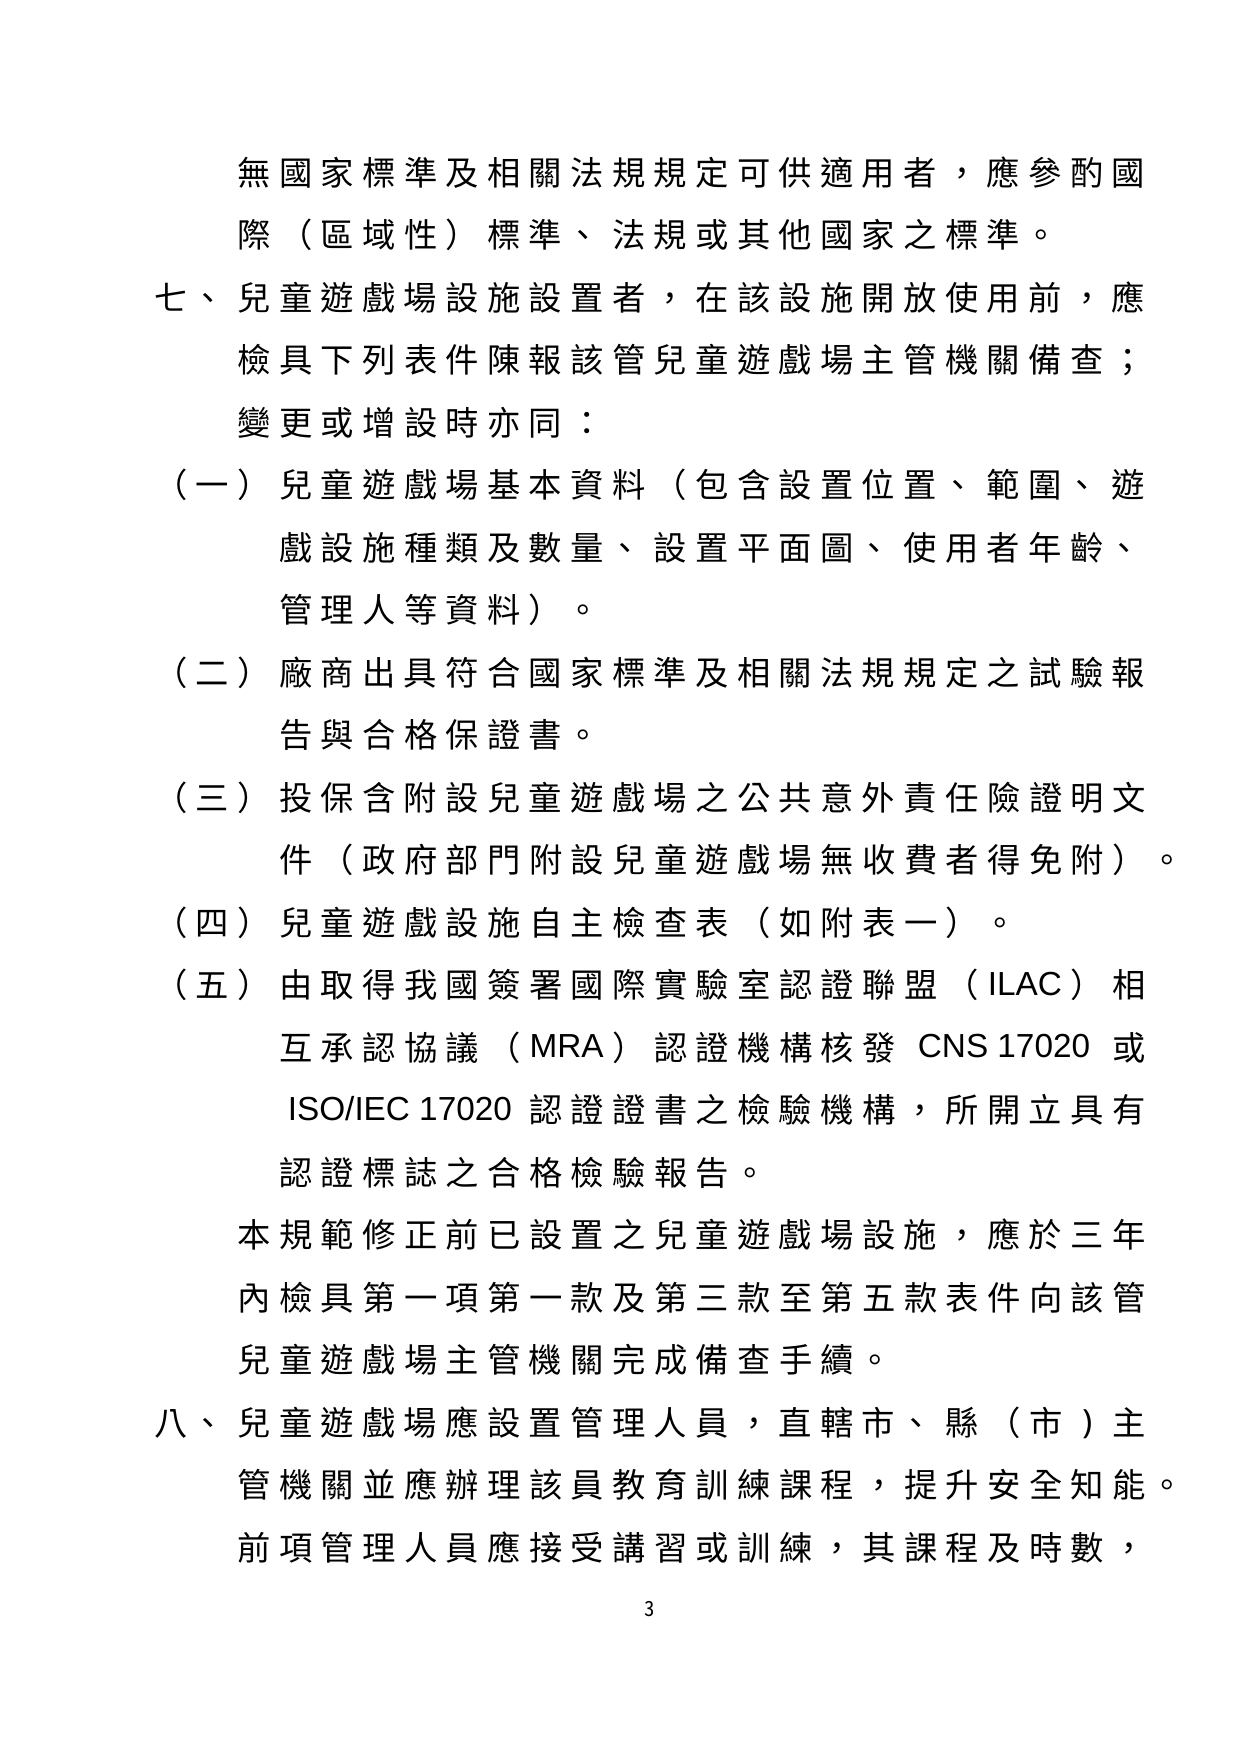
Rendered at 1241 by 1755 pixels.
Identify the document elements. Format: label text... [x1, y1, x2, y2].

text （三）投保含附設兒童遊戲場之公共意外責任險證明文件（政府部門附設兒童遊戲場無收費者得免附）。 [150, 754, 1150, 879]
text （二）廠商出具符合國家標準及相關法規規定之試驗報告與合格保證書。 [150, 629, 1150, 754]
text （一）兒童遊戲場基本資料（包含設置位置、範圍、遊戲設施種類及數量、設置平面圖、使用者年齡、管理人等資料）。 [150, 441, 1150, 629]
text 八、兒童遊戲場應設置管理人員，直轄市、縣（市)主管機關並應辦理該員教育訓練課程，提升安全知能。 [150, 1379, 1150, 1504]
text 前項管理人員應接受講習或訓練，其課程及時數， [216, 1504, 1150, 1566]
text （四）兒童遊戲設施自主檢查表（如附表一）。 [150, 879, 1150, 941]
text 本規範修正前已設置之兒童遊戲場設施，應於三年內檢具第一項第一款及第三款至第五款表件向該管兒童遊戲場主管機關完成備查手續。 [216, 1191, 1150, 1379]
text 無國家標準及相關法規規定可供適用者，應參酌國際（區域性）標準、法規或其他國家之標準。 [216, 129, 1150, 254]
text 七、兒童遊戲場設施設置者，在該設施開放使用前，應檢具下列表件陳報該管兒童遊戲場主管機關備查；變更或增設時亦同： [150, 254, 1150, 441]
text （五）由取得我國簽署國際實驗室認證聯盟（ILAC）相互承認協議（MRA）認證機構核發CNS 17020或ISO/IEC 17020認證證書之檢驗機構，所開立具有認證標誌之合格檢驗報告。 [150, 941, 1150, 1191]
